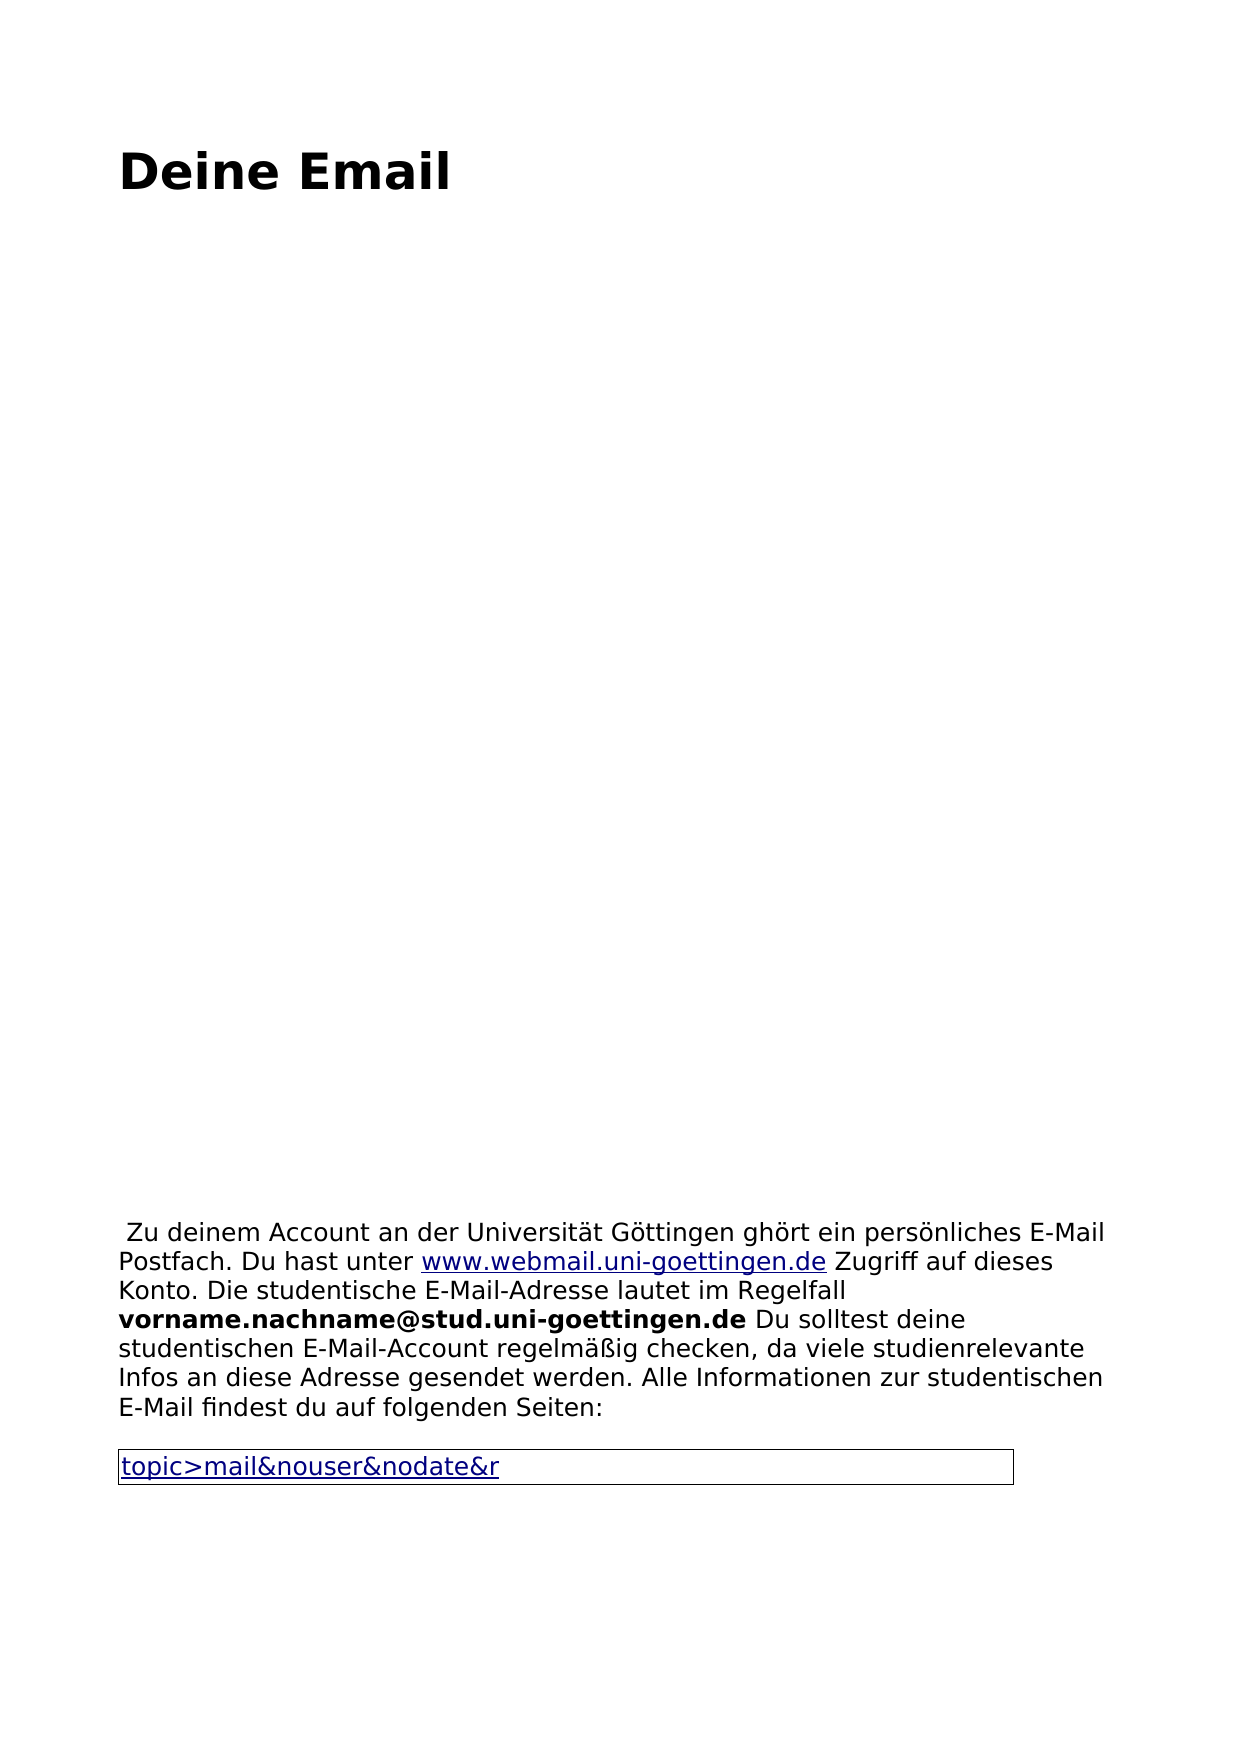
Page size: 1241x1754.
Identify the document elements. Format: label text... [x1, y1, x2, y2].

text Zu deinem Account an der Universität Göttingen ghört ein persönliches E-Mail Postfach. Du hast unter www.webmail.uni-goettingen.de Zugriff auf dieses Konto. Die studentische E-Mail-Adresse lautet im Regelfall vorname.nachname@stud.uni-goettingen.de Du solltest deine studentischen E-Mail-Account regelmäßig checken, da viele studienrelevante Infos an diese Adresse gesendet werden. Alle Informationen zur studentischen E-Mail findest du auf folgenden Seiten: [118, 214, 1122, 1422]
subtitle Deine Email [118, 143, 1122, 201]
table_header topic>mail&nouser&nodate&r [119, 1450, 1013, 1484]
